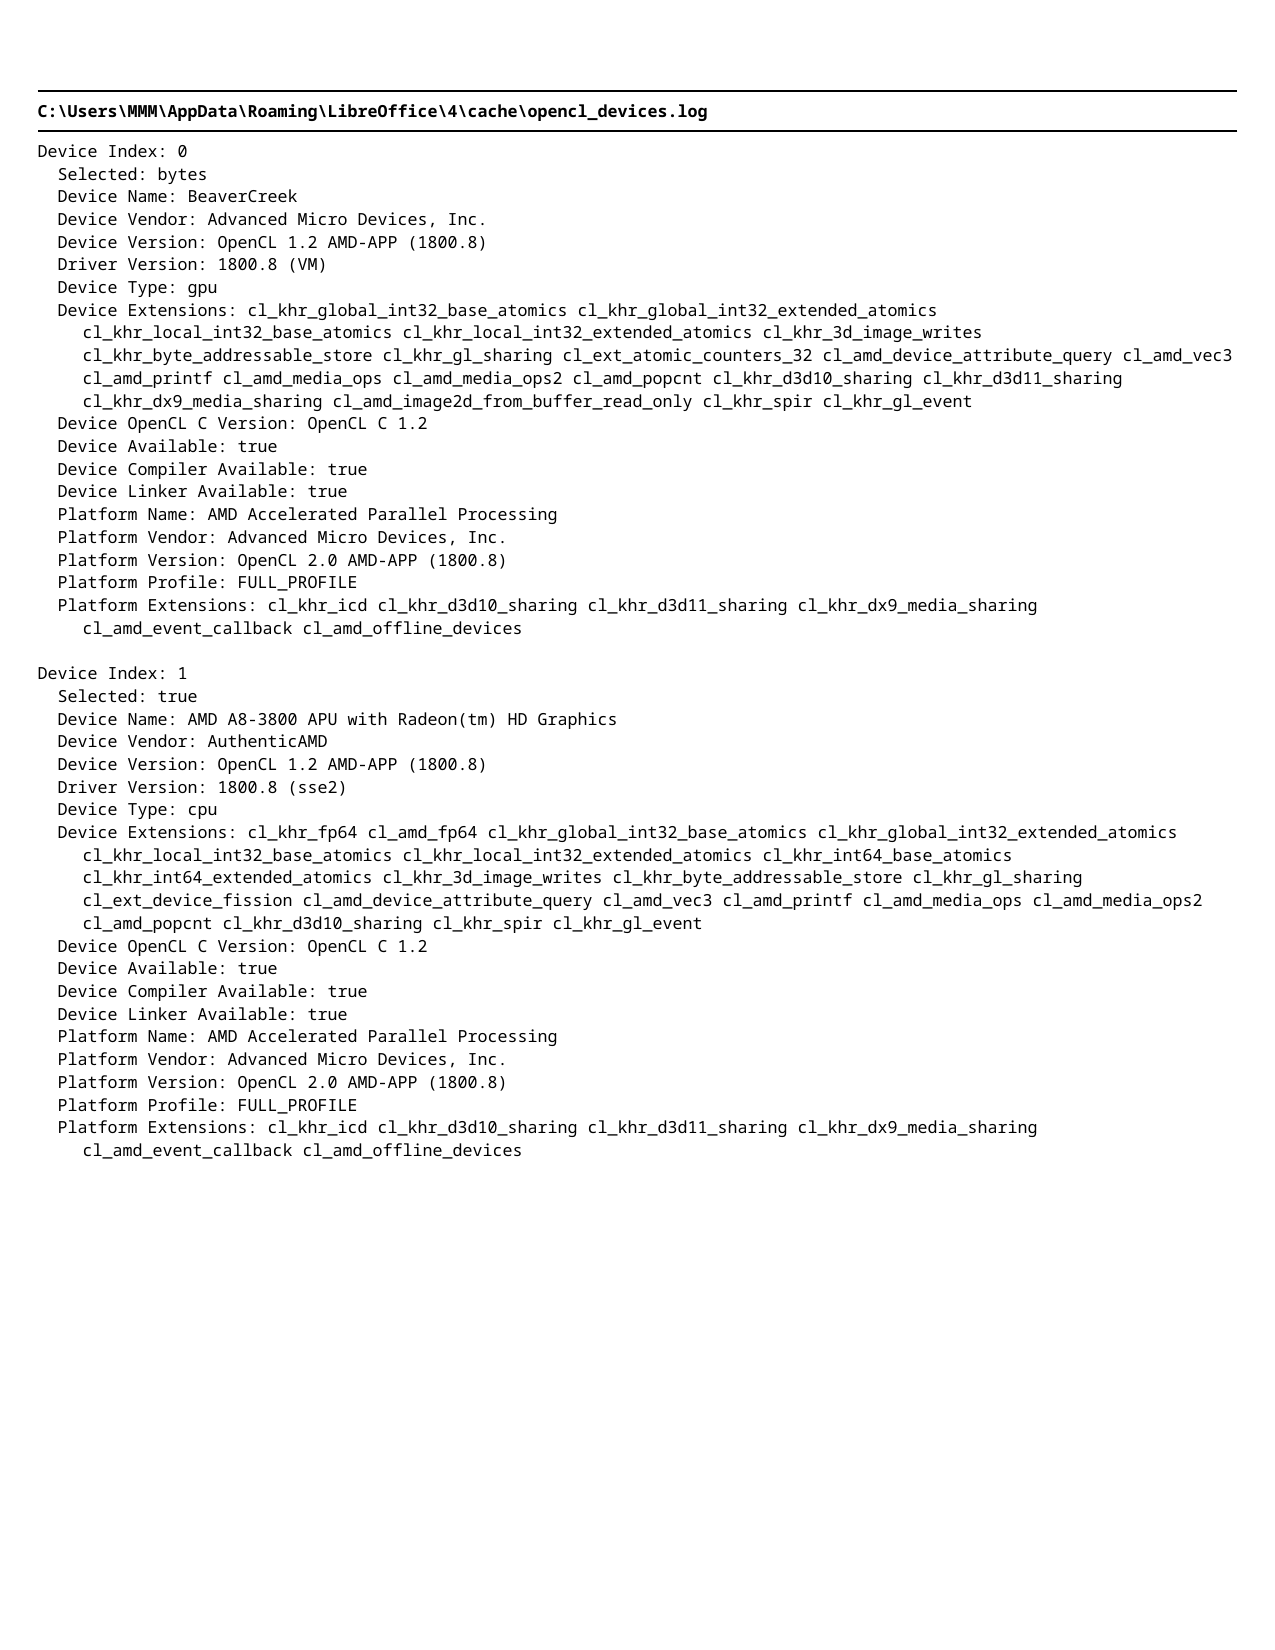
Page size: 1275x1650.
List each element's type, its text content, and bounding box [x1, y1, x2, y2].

text Platform Version: OpenCL 2.0 AMD-APP (1800.8) [37, 548, 1237, 571]
text Selected: bytes [37, 162, 1237, 185]
text Device Extensions: cl_khr_global_int32_base_atomics cl_khr_global_int32_extended_atomics cl_khr_local_int32_base_atomics cl_khr_local_int32_extended_atomics cl_khr_3d_image_writes cl_khr_byte_addressable_store cl_khr_gl_sharing cl_ext_atomic_counters_32 cl_amd_device_attribute_query cl_amd_vec3 cl_amd_printf cl_amd_media_ops cl_amd_media_ops2 cl_amd_popcnt cl_khr_d3d10_sharing cl_khr_d3d11_sharing cl_khr_dx9_media_sharing cl_amd_image2d_from_buffer_read_only cl_khr_spir cl_khr_gl_event [37, 298, 1237, 412]
text Selected: true [37, 684, 1237, 707]
subtitle C:\Users\MMM\AppData\Roaming\LibreOffice\4\cache\opencl_devices.log [37, 91, 1237, 132]
text Platform Vendor: Advanced Micro Devices, Inc. [37, 1048, 1237, 1070]
text Device Name: AMD A8-3800 APU with Radeon(tm) HD Graphics [37, 707, 1237, 730]
text Device OpenCL C Version: OpenCL C 1.2 [37, 934, 1237, 957]
text Device Available: true [37, 434, 1237, 457]
text Platform Name: AMD Accelerated Parallel Processing [37, 503, 1237, 525]
text Platform Extensions: cl_khr_icd cl_khr_d3d10_sharing cl_khr_d3d11_sharing cl_khr_dx9_media_sharing cl_amd_event_callback cl_amd_offline_devices [37, 1116, 1237, 1161]
text Platform Profile: FULL_PROFILE [37, 1093, 1237, 1116]
text Device Vendor: Advanced Micro Devices, Inc. [37, 207, 1237, 230]
text Device Compiler Available: true [37, 979, 1237, 1002]
text Device Extensions: cl_khr_fp64 cl_amd_fp64 cl_khr_global_int32_base_atomics cl_khr_global_int32_extended_atomics cl_khr_local_int32_base_atomics cl_khr_local_int32_extended_atomics cl_khr_int64_base_atomics cl_khr_int64_extended_atomics cl_khr_3d_image_writes cl_khr_byte_addressable_store cl_khr_gl_sharing cl_ext_device_fission cl_amd_device_attribute_query cl_amd_vec3 cl_amd_printf cl_amd_media_ops cl_amd_media_ops2 cl_amd_popcnt cl_khr_d3d10_sharing cl_khr_spir cl_khr_gl_event [37, 821, 1237, 934]
text Device Index: 1 [37, 662, 1237, 684]
text Device Vendor: AuthenticAMD [37, 730, 1237, 752]
text Device Available: true [37, 957, 1237, 979]
text Platform Version: OpenCL 2.0 AMD-APP (1800.8) [37, 1070, 1237, 1093]
text Device Version: OpenCL 1.2 AMD-APP (1800.8) [37, 230, 1237, 253]
text Driver Version: 1800.8 (sse2) [37, 775, 1237, 798]
text Device Version: OpenCL 1.2 AMD-APP (1800.8) [37, 752, 1237, 775]
text Device Linker Available: true [37, 1002, 1237, 1025]
text Platform Name: AMD Accelerated Parallel Processing [37, 1025, 1237, 1048]
text Device Name: BeaverCreek [37, 185, 1237, 207]
text Device Compiler Available: true [37, 457, 1237, 480]
text Device Type: cpu [37, 798, 1237, 821]
text Device Linker Available: true [37, 480, 1237, 503]
text Platform Extensions: cl_khr_icd cl_khr_d3d10_sharing cl_khr_d3d11_sharing cl_khr_dx9_media_sharing cl_amd_event_callback cl_amd_offline_devices [37, 593, 1237, 639]
text Device Index: 0 [37, 139, 1237, 162]
text Device OpenCL C Version: OpenCL C 1.2 [37, 412, 1237, 434]
text Platform Profile: FULL_PROFILE [37, 571, 1237, 593]
text Device Type: gpu [37, 276, 1237, 298]
text Platform Vendor: Advanced Micro Devices, Inc. [37, 525, 1237, 548]
text Driver Version: 1800.8 (VM) [37, 253, 1237, 276]
